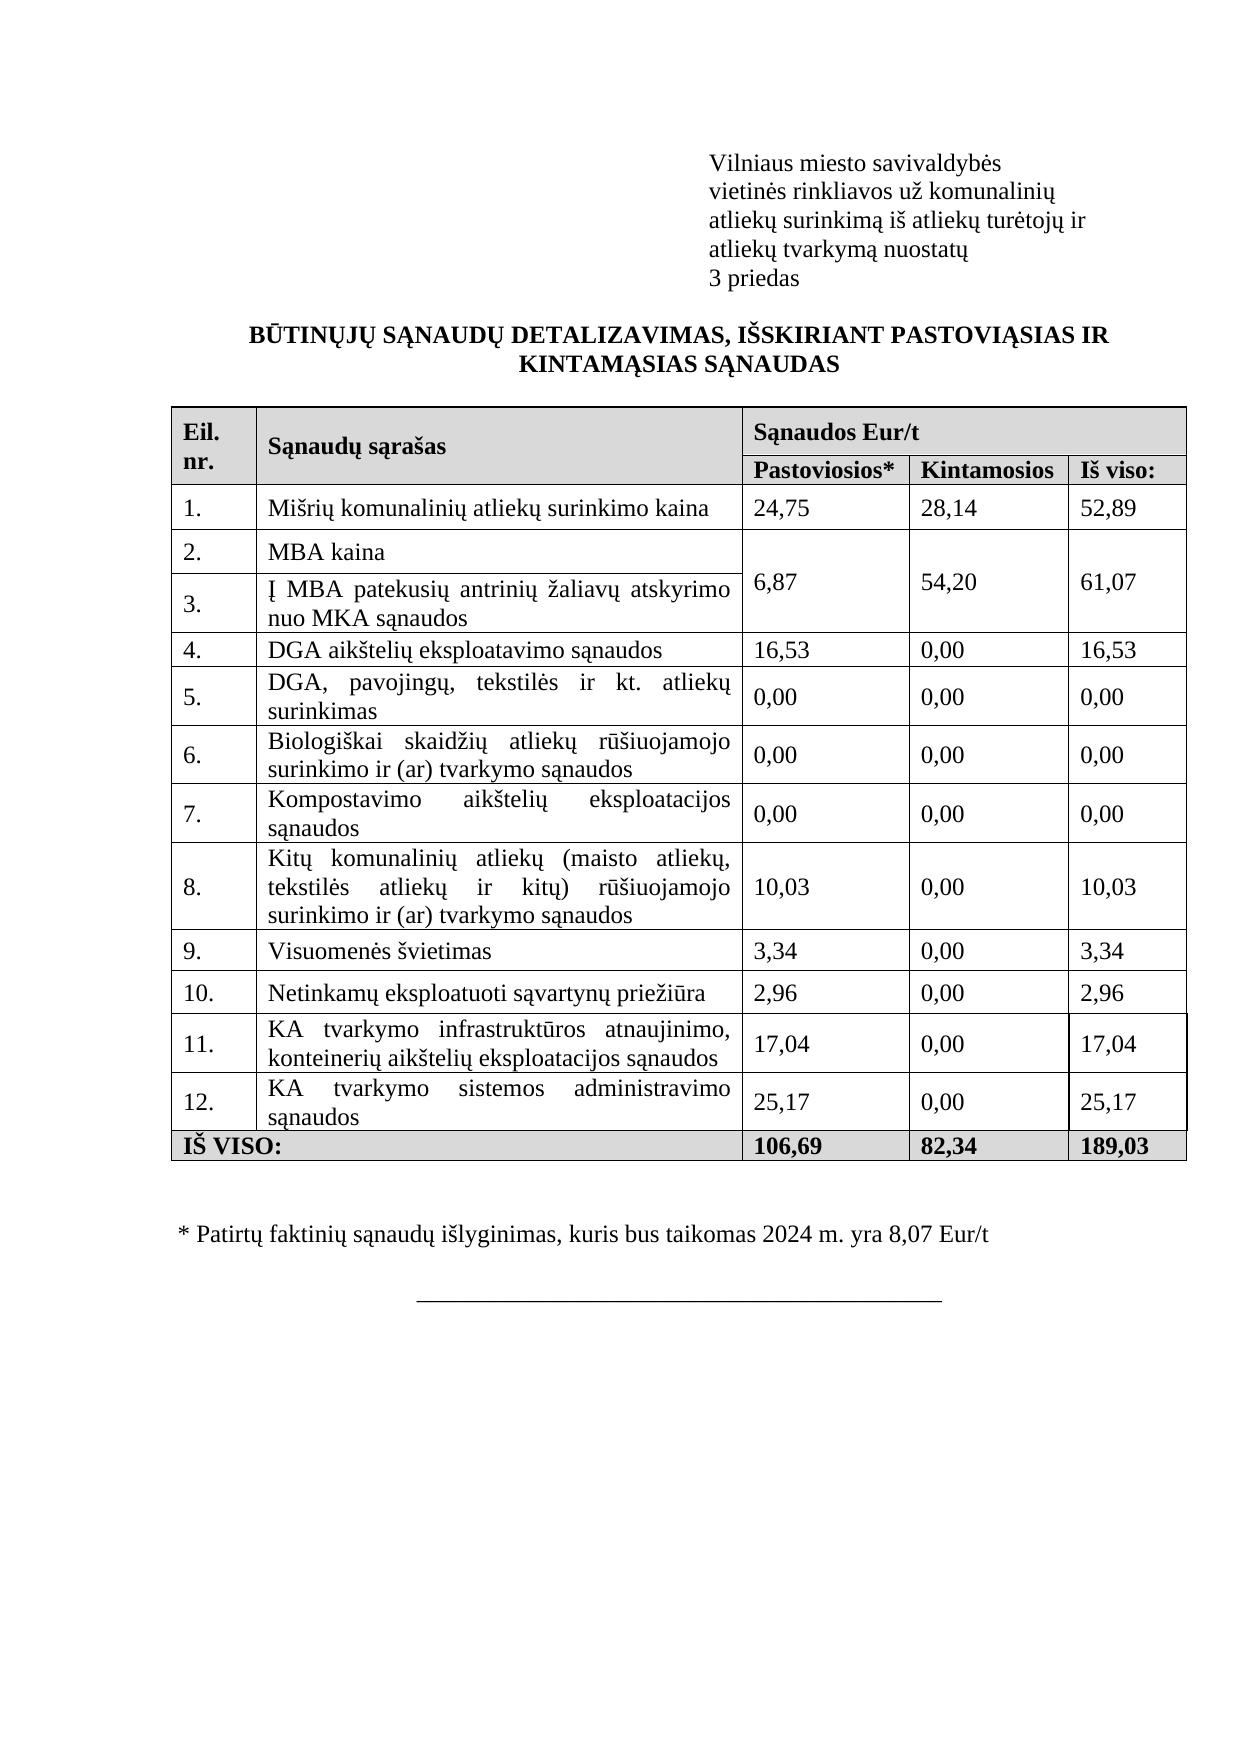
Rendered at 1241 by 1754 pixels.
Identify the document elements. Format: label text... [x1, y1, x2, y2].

table_cell 9. [172, 930, 256, 970]
table_cell KA tvarkymo infrastruktūros atnaujinimo, konteinerių aikštelių eksploatacijos sąnaudos [257, 1014, 742, 1072]
table_cell 0,00 [910, 667, 1068, 725]
table_cell 0,00 [910, 930, 1068, 970]
table_cell Visuomenės švietimas [257, 930, 742, 970]
table_cell 10,03 [1069, 843, 1186, 929]
table_cell 17,04 [1070, 1014, 1186, 1072]
table_header Sąnaudos Eur/t [743, 408, 1186, 454]
table_cell 0,00 [743, 726, 909, 783]
table_cell 4. [172, 633, 256, 666]
table_cell 106,69 [743, 1131, 909, 1160]
table_cell 16,53 [743, 633, 909, 666]
table_cell 10,03 [743, 843, 909, 929]
table_cell 6,87 [743, 530, 909, 632]
table_cell 0,00 [910, 971, 1068, 1013]
text vietinės rinkliavos už komunalinių [177, 176, 1181, 205]
table_cell 0,00 [910, 633, 1068, 666]
table_cell 1. [172, 485, 256, 529]
table_cell 17,04 [743, 1014, 909, 1072]
table_cell 2. [172, 530, 256, 573]
table_cell 82,34 [910, 1131, 1068, 1160]
text * Patirtų faktinių sąnaudų išlyginimas, kuris bus taikomas 2024 m. yra 8,07 Eur/t [177, 1219, 1181, 1247]
table_cell 25,17 [1070, 1073, 1186, 1130]
table_cell DGA, pavojingų, tekstilės ir kt. atliekų surinkimas [257, 667, 742, 725]
text atliekų tvarkymą nuostatų [177, 234, 1181, 263]
table_cell 7. [172, 784, 256, 842]
table_cell MBA kaina [257, 530, 742, 573]
text __________________________________________ [177, 1276, 1181, 1305]
table_cell 12. [172, 1073, 256, 1130]
text Vilniaus miesto savivaldybės [177, 148, 1181, 176]
table_cell 10. [172, 971, 256, 1013]
table_cell Kompostavimo aikštelių eksploatacijos sąnaudos [257, 784, 742, 842]
table_cell 0,00 [743, 784, 909, 842]
table_cell 28,14 [910, 485, 1068, 529]
table_cell 189,03 [1069, 1131, 1186, 1160]
table_cell 0,00 [743, 667, 909, 725]
table_cell 0,00 [910, 1014, 1068, 1072]
table_cell 0,00 [1069, 784, 1186, 842]
table_cell 0,00 [910, 784, 1068, 842]
text 3 priedas [177, 263, 1181, 291]
table_cell 3,34 [1069, 930, 1186, 970]
table_cell 6. [172, 726, 256, 783]
table_cell Kitų komunalinių atliekų (maisto atliekų, tekstilės atliekų ir kitų) rūšiuojamojo surinkimo ir (ar) tvarkymo sąnaudos [257, 843, 742, 929]
table_cell Biologiškai skaidžių atliekų rūšiuojamojo surinkimo ir (ar) tvarkymo sąnaudos [257, 726, 742, 783]
table_cell Netinkamų eksploatuoti sąvartynų priežiūra [257, 971, 742, 1013]
table_cell 16,53 [1069, 633, 1186, 666]
table_cell Mišrių komunalinių atliekų surinkimo kaina [257, 485, 742, 529]
table_cell 25,17 [743, 1073, 909, 1130]
table_cell 0,00 [910, 726, 1068, 783]
table_cell Kintamosios [910, 456, 1068, 484]
table_cell 54,20 [910, 530, 1068, 632]
table_cell 0,00 [1069, 667, 1186, 725]
table_cell 52,89 [1069, 485, 1186, 529]
table_cell 2,96 [743, 971, 909, 1013]
table_header Sąnaudų sąrašas [257, 408, 742, 484]
table_cell 0,00 [910, 843, 1068, 929]
table_cell Pastoviosios* [743, 456, 909, 484]
table_cell DGA aikštelių eksploatavimo sąnaudos [257, 633, 742, 666]
table_cell IŠ VISO: [172, 1131, 742, 1160]
table_cell 11. [172, 1014, 256, 1072]
table_cell 24,75 [743, 485, 909, 529]
table_cell 8. [172, 843, 256, 929]
table_cell 5. [172, 667, 256, 725]
table_cell 2,96 [1069, 971, 1186, 1013]
table_cell 3. [172, 574, 256, 632]
table_cell Iš viso: [1069, 456, 1186, 484]
table_header Eil. nr. [172, 408, 256, 484]
table_cell Į MBA patekusių antrinių žaliavų atskyrimo nuo MKA sąnaudos [257, 574, 742, 632]
text BŪTINŲJŲ SĄNAUDŲ DETALIZAVIMAS, IŠSKIRIANT PASTOVIĄSIAS IR KINTAMĄSIAS SĄNAUDAS [177, 320, 1181, 378]
table_cell 0,00 [1069, 726, 1186, 783]
text atliekų surinkimą iš atliekų turėtojų ir [177, 205, 1181, 234]
table_cell 61,07 [1069, 530, 1186, 632]
table_cell 3,34 [743, 930, 909, 970]
table_cell 0,00 [910, 1073, 1068, 1130]
table_cell KA tvarkymo sistemos administravimo sąnaudos [257, 1073, 742, 1130]
